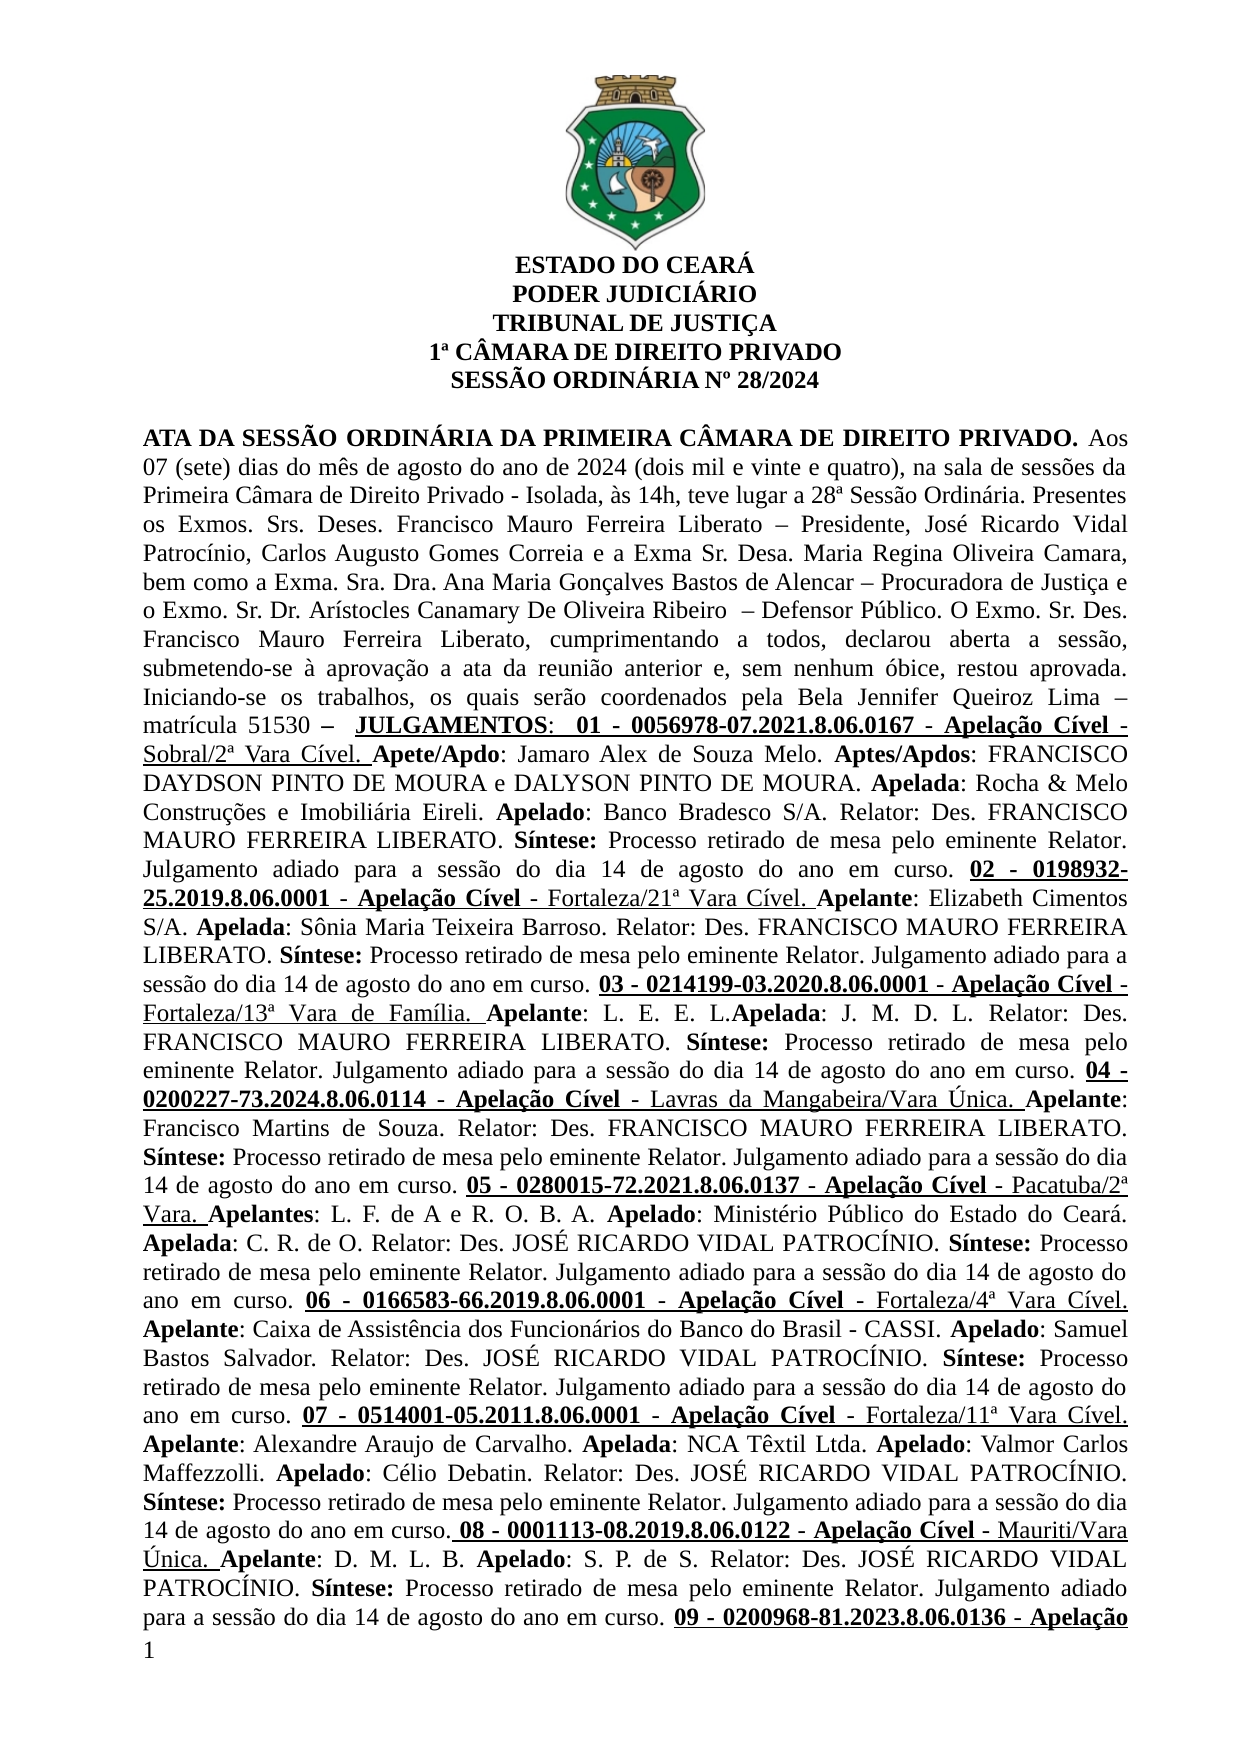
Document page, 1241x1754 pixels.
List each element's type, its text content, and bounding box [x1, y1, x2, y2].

text ESTADO DO CEARÁ [141, 250, 1128, 279]
text TRIBUNAL DE JUSTIÇA [141, 308, 1128, 337]
text PODER JUDICIÁRIO [141, 279, 1128, 308]
text ATA DA SESSÃO ORDINÁRIA DA PRIMEIRA CÂMARA DE DIREITO PRIVADO. Aos 07 (sete) dias do mês de agosto do ano de 2024 (dois mil e vinte e quatro), na sala de sessões da Primeira Câmara de Direito Privado - Isolada, às 14h, teve lugar a 28ª Sessão Ordinária. Presentes os Exmos. Srs. Deses. Francisco Mauro Ferreira Liberato – Presidente, José Ricardo Vidal Patrocínio, Carlos Augusto Gomes Correia e a Exma Sr. Desa. Maria Regina Oliveira Camara, bem como a Exma. Sra. Dra. Ana Maria Gonçalves Bastos de Alencar – Procuradora de Justiça e o Exmo. Sr. Dr. Arístocles Canamary De Oliveira Ribeiro – Defensor Público. O Exmo. Sr. Des. Francisco Mauro Ferreira Liberato, cumprimentando a todos, declarou aberta a sessão, submetendo-se à aprovação a ata da reunião anterior e, sem nenhum óbice, restou aprovada. Iniciando-se os trabalhos, os quais serão coordenados pela Bela Jennifer Queiroz Lima – matrícula 51530 – JULGAMENTOS: 01 - 0056978-07.2021.8.06.0167 - Apelação Cível - Sobral/2ª Vara Cível. Apete/Apdo: Jamaro Alex de Souza Melo. Aptes/Apdos: FRANCISCO DAYDSON PINTO DE MOURA e DALYSON PINTO DE MOURA. Apelada: Rocha & Melo Construções e Imobiliária Eireli. Apelado: Banco Bradesco S/A. Relator: Des. FRANCISCO MAURO FERREIRA LIBERATO. Síntese: Processo retirado de mesa pelo eminente Relator. Julgamento adiado para a sessão do dia 14 de agosto do ano em curso. 02 - 0198932-25.2019.8.06.0001 - Apelação Cível - Fortaleza/21ª Vara Cível. Apelante: Elizabeth Cimentos S/A. Apelada: Sônia Maria Teixeira Barroso. Relator: Des. FRANCISCO MAURO FERREIRA LIBERATO. Síntese: Processo retirado de mesa pelo eminente Relator. Julgamento adiado para a sessão do dia 14 de agosto do ano em curso. 03 - 0214199-03.2020.8.06.0001 - Apelação Cível - Fortaleza/13ª Vara de Família. Apelante: L. E. E. L.Apelada: J. M. D. L. Relator: Des. FRANCISCO MAURO FERREIRA LIBERATO. Síntese: Processo retirado de mesa pelo eminente Relator. Julgamento adiado para a sessão do dia 14 de agosto do ano em curso. 04 - 0200227-73.2024.8.06.0114 - Apelação Cível - Lavras da Mangabeira/Vara Única. Apelante: Francisco Martins de Souza. Relator: Des. FRANCISCO MAURO FERREIRA LIBERATO. Síntese: Processo retirado de mesa pelo eminente Relator. Julgamento adiado para a sessão do dia 14 de agosto do ano em curso. 05 - 0280015-72.2021.8.06.0137 - Apelação Cível - Pacatuba/2ª Vara. Apelantes: L. F. de A e R. O. B. A. Apelado: Ministério Público do Estado do Ceará. Apelada: C. R. de O. Relator: Des. JOSÉ RICARDO VIDAL PATROCÍNIO. Síntese: Processo retirado de mesa pelo eminente Relator. Julgamento adiado para a sessão do dia 14 de agosto do ano em curso. 06 - 0166583-66.2019.8.06.0001 - Apelação Cível - Fortaleza/4ª Vara Cível. Apelante: Caixa de Assistência dos Funcionários do Banco do Brasil - CASSI. Apelado: Samuel Bastos Salvador. Relator: Des. JOSÉ RICARDO VIDAL PATROCÍNIO. Síntese: Processo retirado de mesa pelo eminente Relator. Julgamento adiado para a sessão do dia 14 de agosto do ano em curso. 07 - 0514001-05.2011.8.06.0001 - Apelação Cível - Fortaleza/11ª Vara Cível. Apelante: Alexandre Araujo de Carvalho. Apelada: NCA Têxtil Ltda. Apelado: Valmor Carlos Maffezzolli. Apelado: Célio Debatin. Relator: Des. JOSÉ RICARDO VIDAL PATROCÍNIO. Síntese: Processo retirado de mesa pelo eminente Relator. Julgamento adiado para a sessão do dia 14 de agosto do ano em curso. 08 - 0001113-08.2019.8.06.0122 - Apelação Cível - Mauriti/Vara Única. Apelante: D. M. L. B. Apelado: S. P. de S. Relator: Des. JOSÉ RICARDO VIDAL PATROCÍNIO. Síntese: Processo retirado de mesa pelo eminente Relator. Julgamento adiado para a sessão do dia 14 de agosto do ano em curso. 09 - 0200968-81.2023.8.06.0136 - Apelação [143, 423, 1128, 1630]
subtitle SESSÃO ORDINÁRIA Nº 28/2024 [141, 365, 1128, 394]
text 1ª CÂMARA DE DIREITO PRIVADO [143, 337, 1128, 365]
picture [565, 75, 706, 251]
